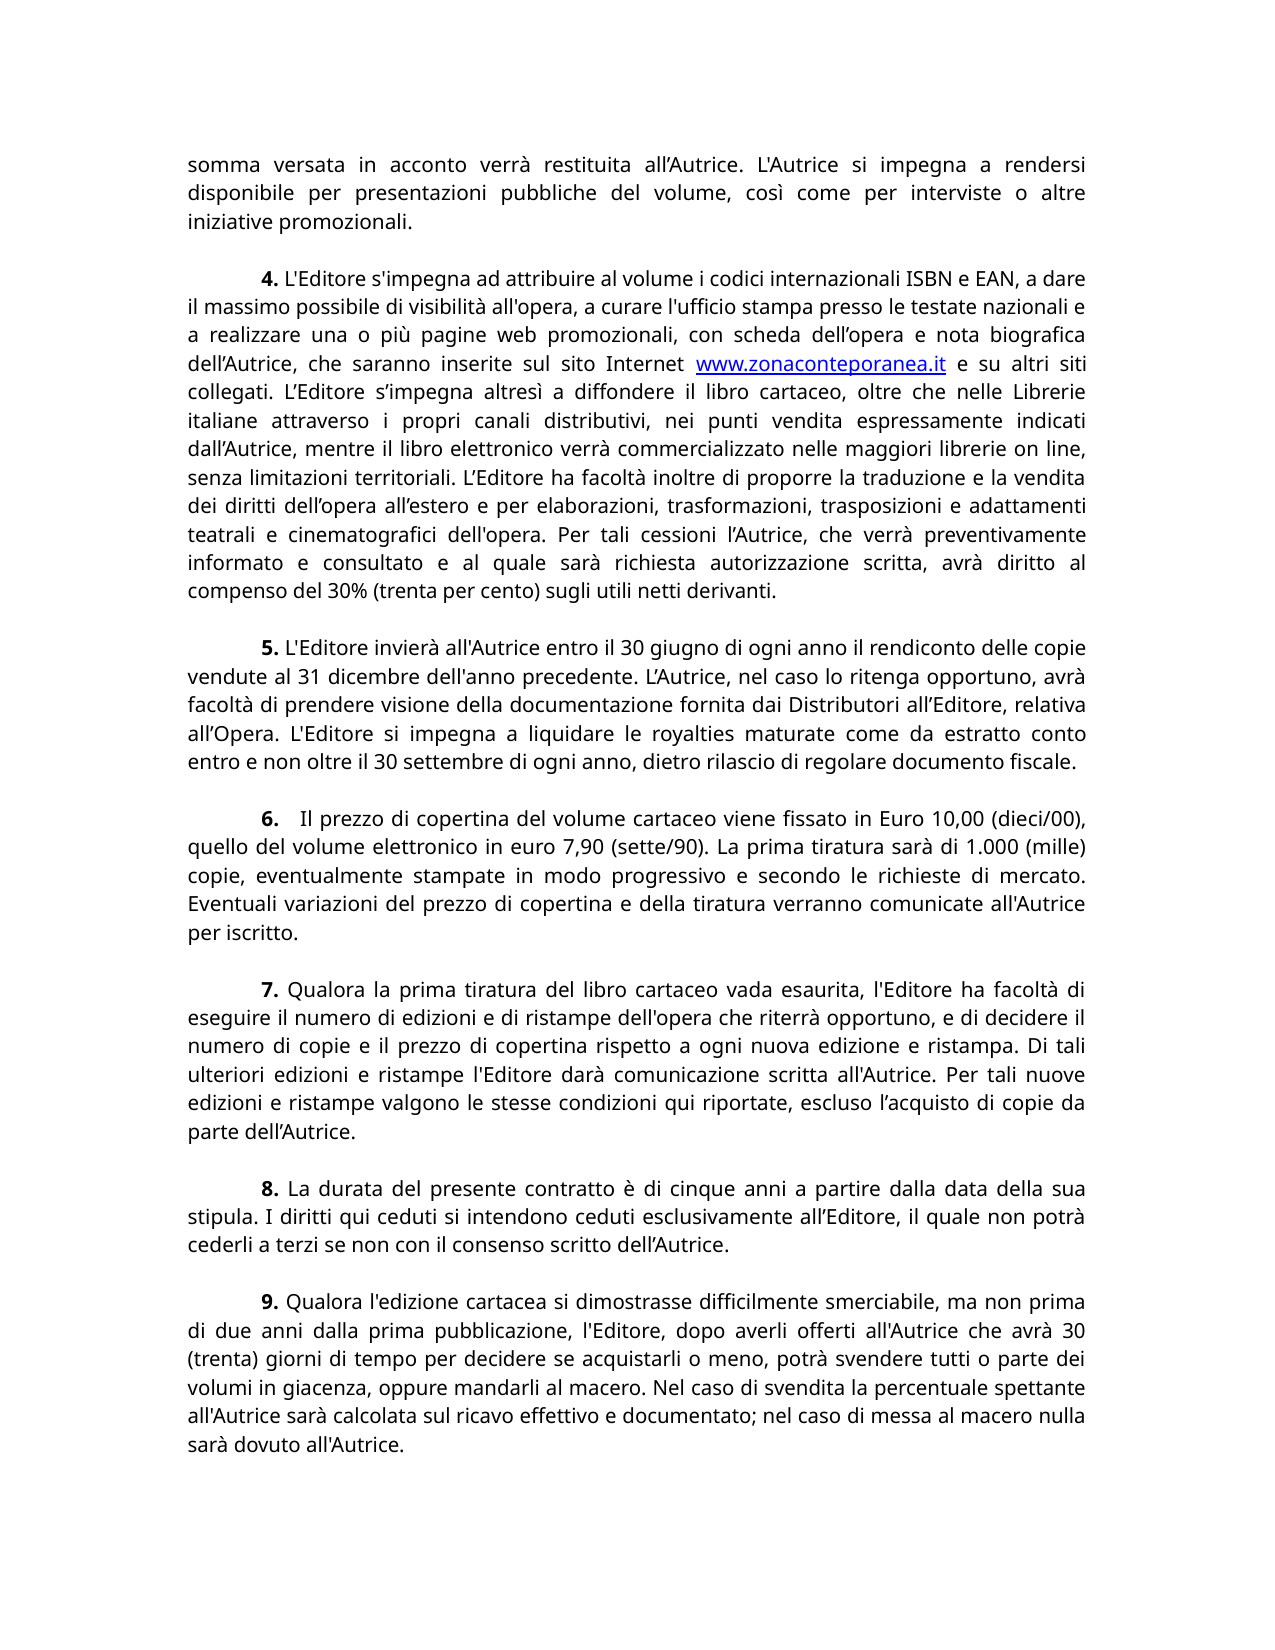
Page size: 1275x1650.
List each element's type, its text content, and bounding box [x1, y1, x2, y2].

text 9. Qualora l'edizione cartacea si dimostrasse difficilmente smerciabile, ma non prima di due anni dalla prima pubblicazione, l'Editore, dopo averli offerti all'Autrice che avrà 30 (trenta) giorni di tempo per decidere se acquistarli o meno, potrà svendere tutti o parte dei volumi in giacenza, oppure mandarli al macero. Nel caso di svendita la percentuale spettante all'Autrice sarà calcolata sul ricavo effettivo e documentato; nel caso di messa al macero nulla sarà dovuto all'Autrice. [187, 1287, 1087, 1458]
text 7. Qualora la prima tiratura del libro cartaceo vada esaurita, l'Editore ha facoltà di eseguire il numero di edizioni e di ristampe dell'opera che riterrà opportuno, e di decidere il numero di copie e il prezzo di copertina rispetto a ogni nuova edizione e ristampa. Di tali ulteriori edizioni e ristampe l'Editore darà comunicazione scritta all'Autrice. Per tali nuove edizioni e ristampe valgono le stesse condizioni qui riportate, escluso l’acquisto di copie da parte dell’Autrice. [187, 975, 1087, 1145]
list Il prezzo di copertina del volume cartaceo viene fissato in Euro 10,00 (dieci/00), quello del volume elettronico in euro 7,90 (sette/90). La prima tiratura sarà di 1.000 (mille) copie, eventualmente stampate in modo progressivo e secondo le richieste di mercato. Eventuali variazioni del prezzo di copertina e della tiratura verranno comunicate all'Autrice per iscritto. [187, 804, 1087, 946]
text 8. La durata del presente contratto è di cinque anni a partire dalla data della sua stipula. I diritti qui ceduti si intendono ceduti esclusivamente all’Editore, il quale non potrà cederli a terzi se non con il consenso scritto dell’Autrice. [187, 1174, 1087, 1259]
text somma versata in acconto verrà restituita all’Autrice. L'Autrice si impegna a rendersi disponibile per presentazioni pubbliche del volume, così come per interviste o altre iniziative promozionali. [187, 150, 1087, 235]
text 5. L'Editore invierà all'Autrice entro il 30 giugno di ogni anno il rendiconto delle copie vendute al 31 dicembre dell'anno precedente. L’Autrice, nel caso lo ritenga opportuno, avrà facoltà di prendere visione della documentazione fornita dai Distributori all’Editore, relativa all’Opera. L'Editore si impegna a liquidare le royalties maturate come da estratto conto entro e non oltre il 30 settembre di ogni anno, dietro rilascio di regolare documento fiscale. [187, 633, 1087, 776]
text 4. L'Editore s'impegna ad attribuire al volume i codici internazionali ISBN e EAN, a dare il massimo possibile di visibilità all'opera, a curare l'ufficio stampa presso le testate nazionali e a realizzare una o più pagine web promozionali, con scheda dell’opera e nota biografica dell’Autrice, che saranno inserite sul sito Internet www.zonaconteporanea.it e su altri siti collegati. L’Editore s’impegna altresì a diffondere il libro cartaceo, oltre che nelle Librerie italiane attraverso i propri canali distributivi, nei punti vendita espressamente indicati dall’Autrice, mentre il libro elettronico verrà commercializzato nelle maggiori librerie on line, senza limitazioni territoriali. L’Editore ha facoltà inoltre di proporre la traduzione e la vendita dei diritti dell’opera all’estero e per elaborazioni, trasformazioni, trasposizioni e adattamenti teatrali e cinematografici dell'opera. Per tali cessioni l’Autrice, che verrà preventivamente informato e consultato e al quale sarà richiesta autorizzazione scritta, avrà diritto al compenso del 30% (trenta per cento) sugli utili netti derivanti. [187, 264, 1087, 605]
